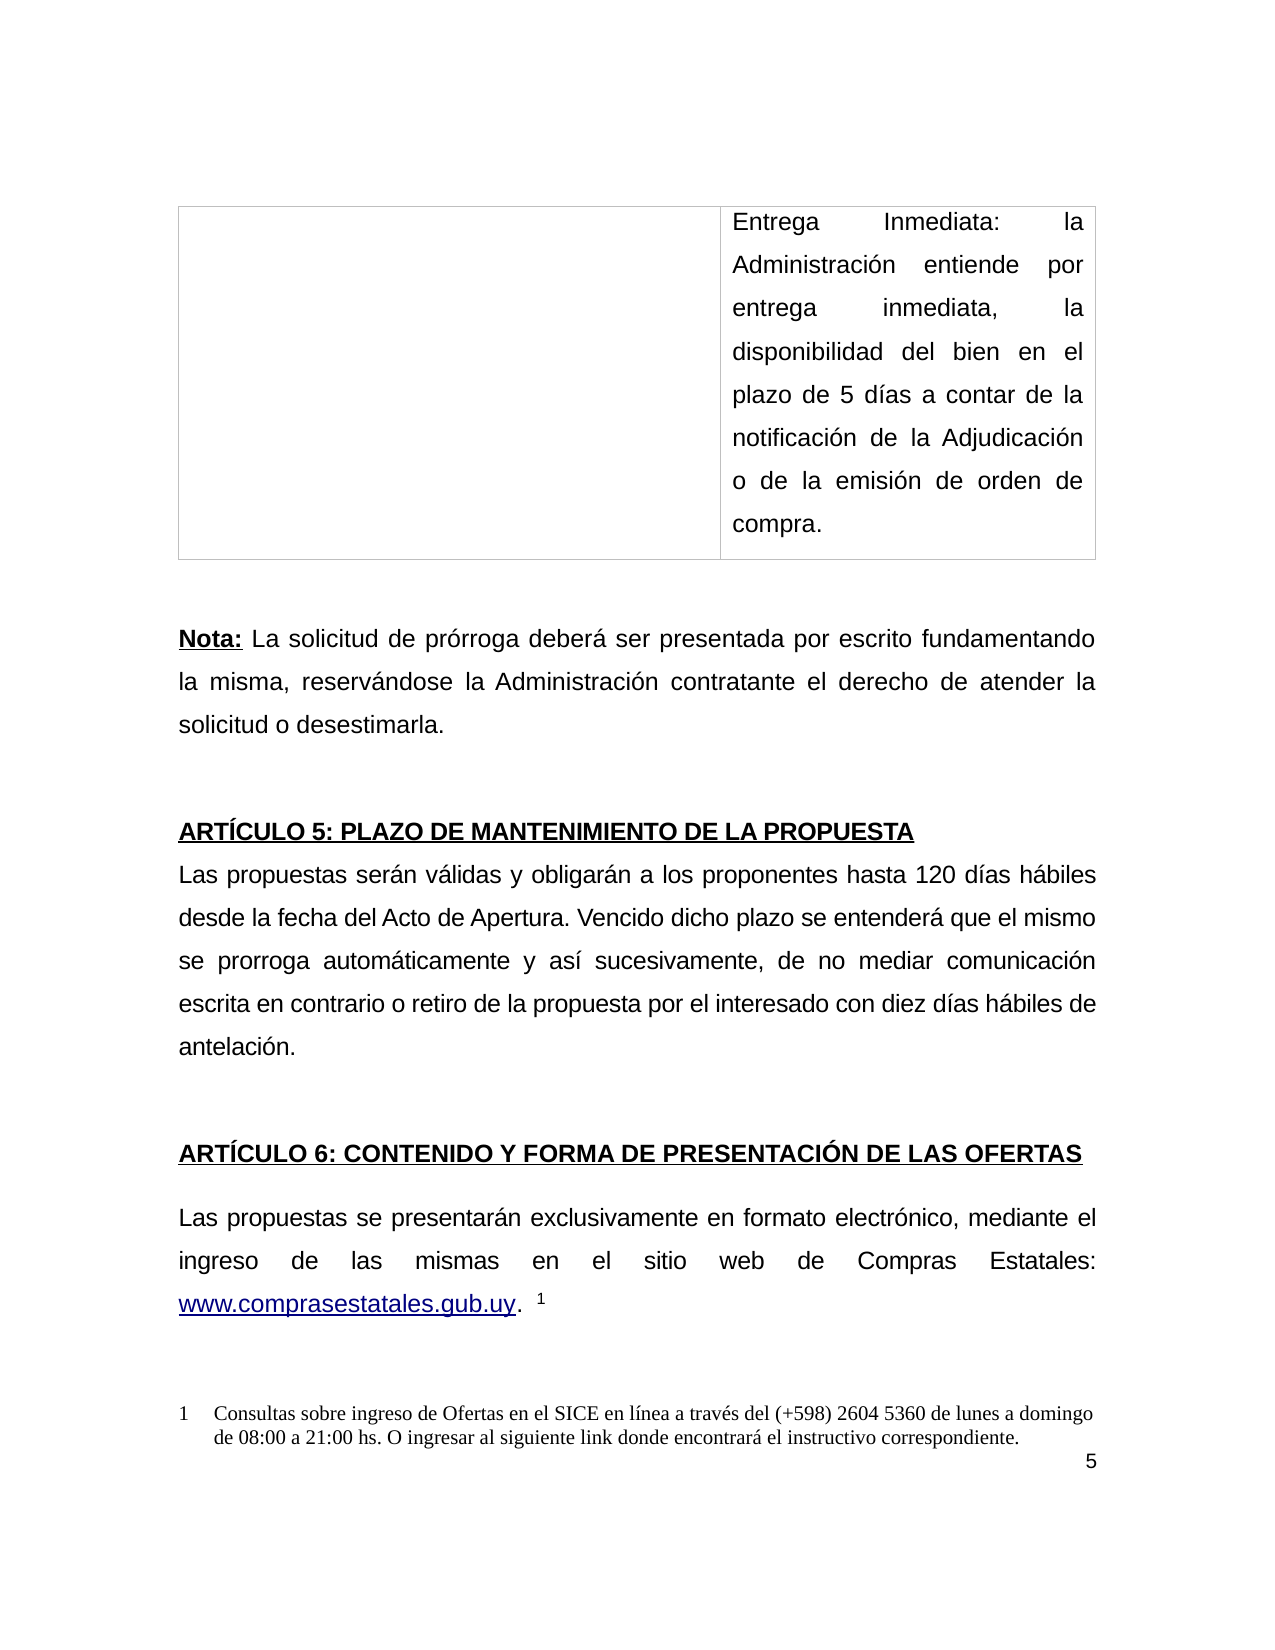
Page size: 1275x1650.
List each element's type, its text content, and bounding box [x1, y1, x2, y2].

text Las propuestas se presentarán exclusivamente en formato electrónico, mediante el ingreso de las mismas en el sitio web de Compras Estatales: www.comprasestatales.gub.uy. [178, 1203, 1097, 1318]
table_cell Entrega Inmediata: la Administración entiende por entrega inmediata, la disponibilidad del bien en el plazo de 5 días a contar de la notificación de la Adjudicación o de la emisión de orden de compra. [721, 207, 1095, 559]
subtitle ARTÍCULO 6: CONTENIDO Y FORMA DE PRESENTACIÓN DE LAS OFERTAS [178, 1139, 1097, 1168]
text Las propuestas serán válidas y obligarán a los proponentes hasta 120 días hábiles desde la fecha del Acto de Apertura. Vencido dicho plazo se entenderá que el mismo se prorroga automáticamente y así sucesivamente, de no mediar comunicación escrita en contrario o retiro de la propuesta por el interesado con diez días hábiles de antelación. [178, 860, 1097, 1061]
text Nota: La solicitud de prórroga deberá ser presentada por escrito fundamentando la misma, reservándose la Administración contratante el derecho de atender la solicitud o desestimarla. [178, 624, 1097, 739]
text Consultas sobre ingreso de Ofertas en el SICE en línea a través del (+598) 2604 5360 de lunes a domingo de 08:00 a 21:00 hs. O ingresar al siguiente link donde encontrará el instructivo correspondiente. [178, 1401, 1097, 1449]
text ARTÍCULO 5: PLAZO DE MANTENIMIENTO DE LA PROPUESTA [178, 817, 1097, 845]
table_cell [179, 207, 720, 559]
